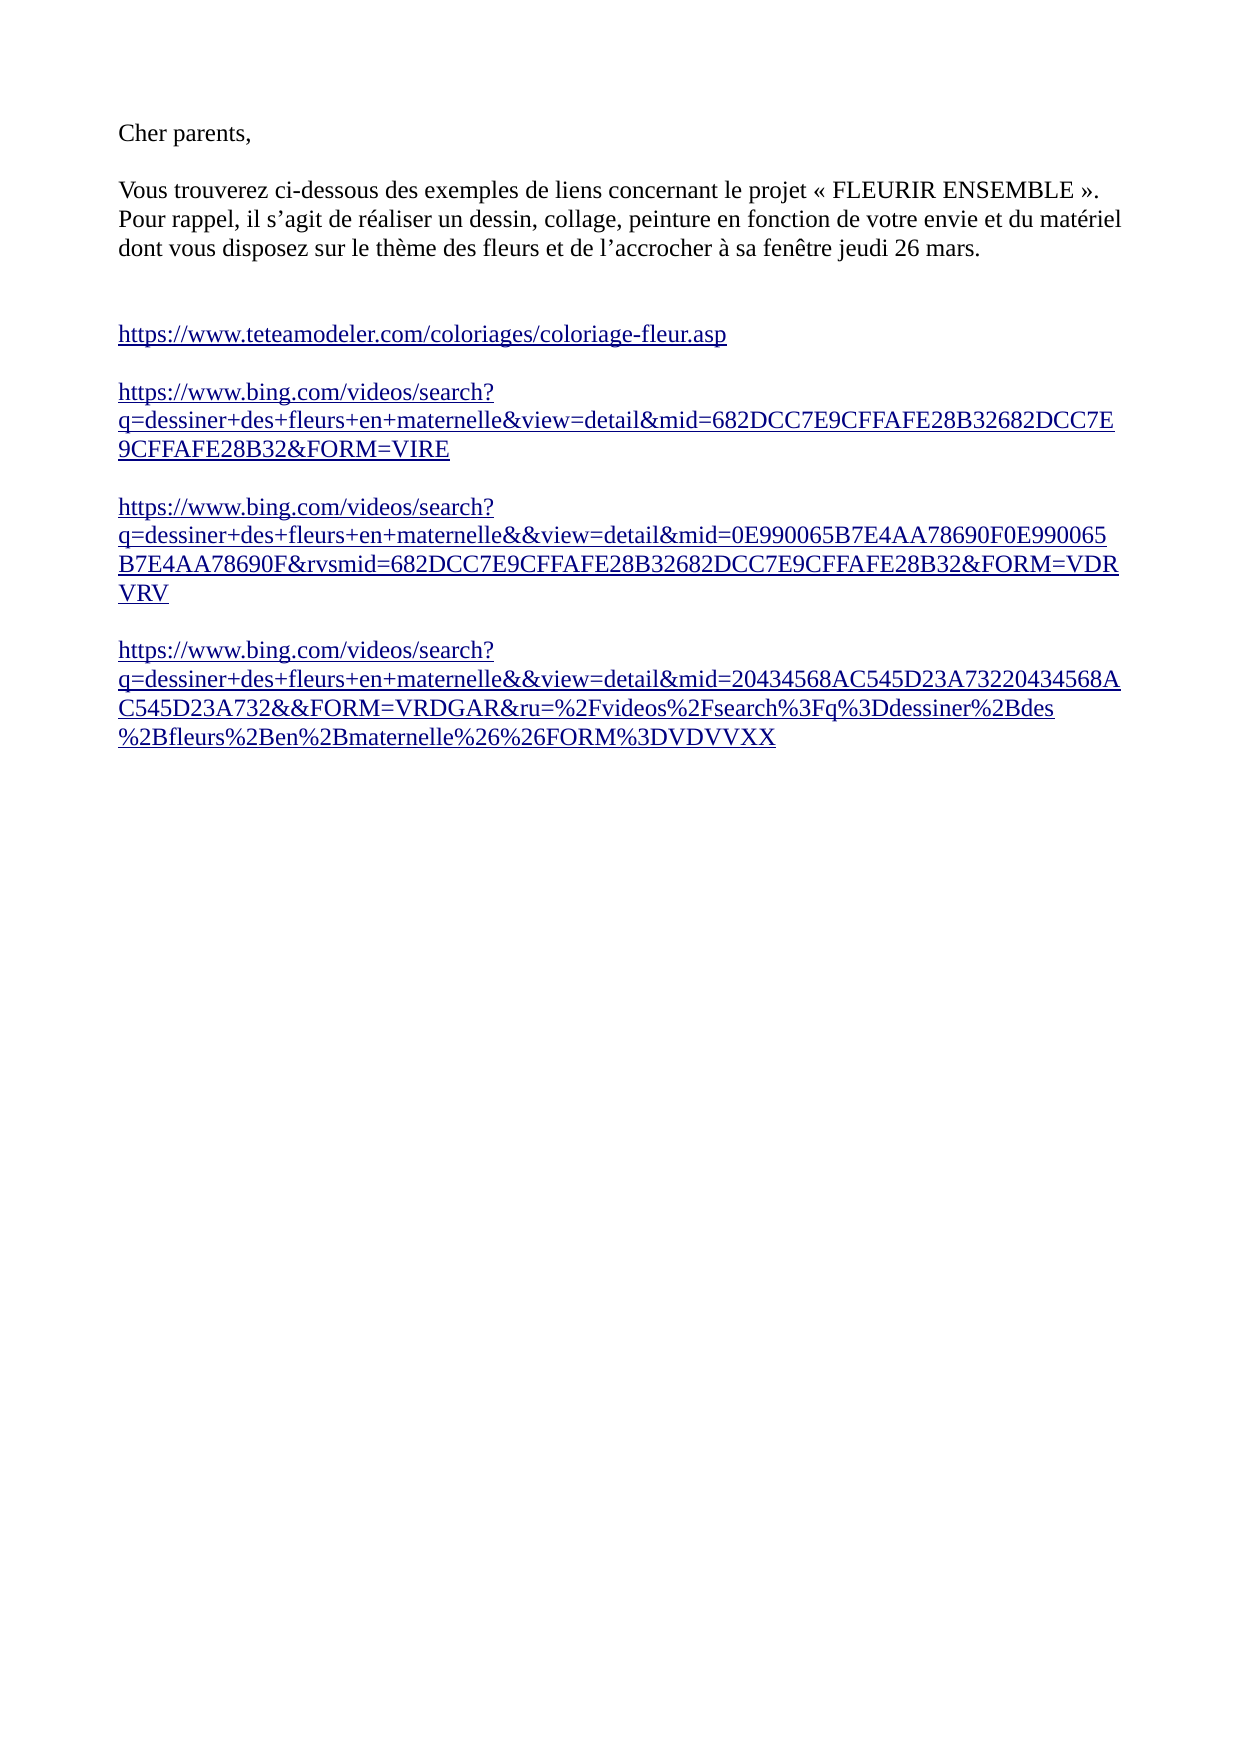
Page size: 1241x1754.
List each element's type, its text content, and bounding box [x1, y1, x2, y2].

text https://www.teteamodeler.com/coloriages/coloriage-fleur.asp [118, 319, 1122, 348]
text https://www.bing.com/videos/search?q=dessiner+des+fleurs+en+maternelle&&view=detail&mid=20434568AC545D23A73220434568AC545D23A732&&FORM=VRDGAR&ru=%2Fvideos%2Fsearch%3Fq%3Ddessiner%2Bdes%2Bfleurs%2Ben%2Bmaternelle%26%26FORM%3DVDVVXX [118, 636, 1122, 751]
text https://www.bing.com/videos/search?q=dessiner+des+fleurs+en+maternelle&view=detail&mid=682DCC7E9CFFAFE28B32682DCC7E9CFFAFE28B32&FORM=VIRE [118, 377, 1122, 463]
text https://www.bing.com/videos/search?q=dessiner+des+fleurs+en+maternelle&&view=detail&mid=0E990065B7E4AA78690F0E990065B7E4AA78690F&rvsmid=682DCC7E9CFFAFE28B32682DCC7E9CFFAFE28B32&FORM=VDRVRV [118, 492, 1122, 607]
text Cher parents, [118, 118, 1122, 147]
text Pour rappel, il s’agit de réaliser un dessin, collage, peinture en fonction de votre envie et du matériel dont vous disposez sur le thème des fleurs et de l’accrocher à sa fenêtre jeudi 26 mars. [118, 204, 1122, 262]
text Vous trouverez ci-dessous des exemples de liens concernant le projet « FLEURIR ENSEMBLE ». [118, 176, 1122, 204]
